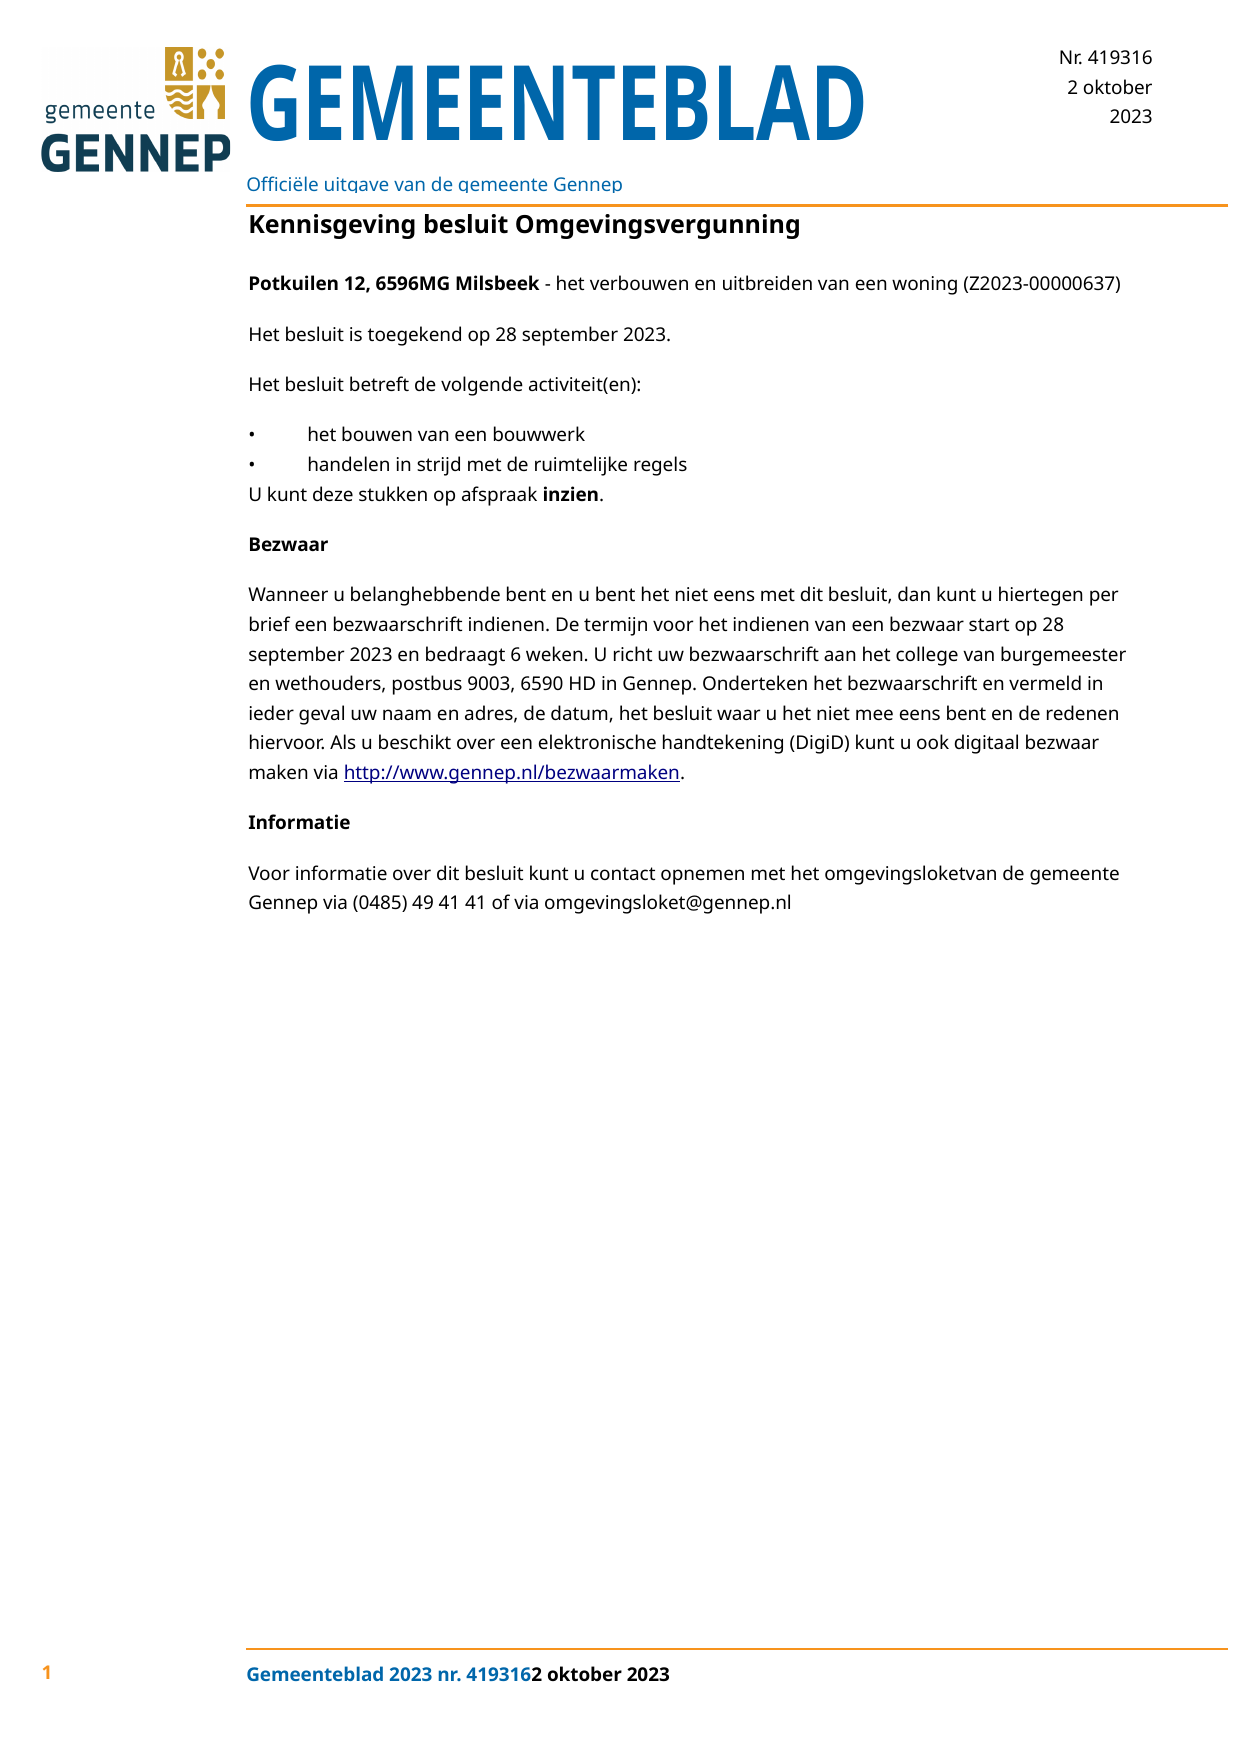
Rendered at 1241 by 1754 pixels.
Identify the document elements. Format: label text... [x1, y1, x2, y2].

text Voor informatie over dit besluit kunt u contact opnemen met het omgevingsloketvan de gemeente Gennep via (0485) 49 41 41 of via omgevingsloket@gennep.nl [248, 860, 1152, 915]
text Het besluit is toegekend op 28 september 2023. [248, 321, 1152, 346]
text Potkuilen 12, 6596MG Milsbeek - het verbouwen en uitbreiden van een woning (Z2023-00000637) [248, 270, 1152, 296]
text Wanneer u belanghebbende bent en u bent het niet eens met dit besluit, dan kunt u hiertegen per brief een bezwaarschrift indienen. De termijn voor het indienen van een bezwaar start op 28 september 2023 en bedraagt 6 weken. U richt uw bezwaarschrift aan het college van burgemeester en wethouders, postbus 9003, 6590 HD in Gennep. Onderteken het bezwaarschrift en vermeld in ieder geval uw naam en adres, de datum, het besluit waar u het niet mee eens bent en de redenen hiervoor. Als u beschikt over een elektronische handtekening (DigiD) kunt u ook digitaal bezwaar maken via http://www.gennep.nl/bezwaarmaken. [248, 582, 1152, 785]
list handelen in strijd met de ruimtelijke regels [248, 451, 1152, 477]
text Informatie [248, 809, 1152, 835]
text Bezwaar [248, 531, 1152, 557]
text Kennisgeving besluit Omgevingsvergunning [248, 207, 1152, 241]
picture [41, 47, 231, 172]
list het bouwen van een bouwwerk [248, 422, 1152, 447]
text Het besluit betreft de volgende activiteit(en): [248, 371, 1152, 397]
text U kunt deze stukken op afspraak inzien. [248, 481, 1152, 506]
